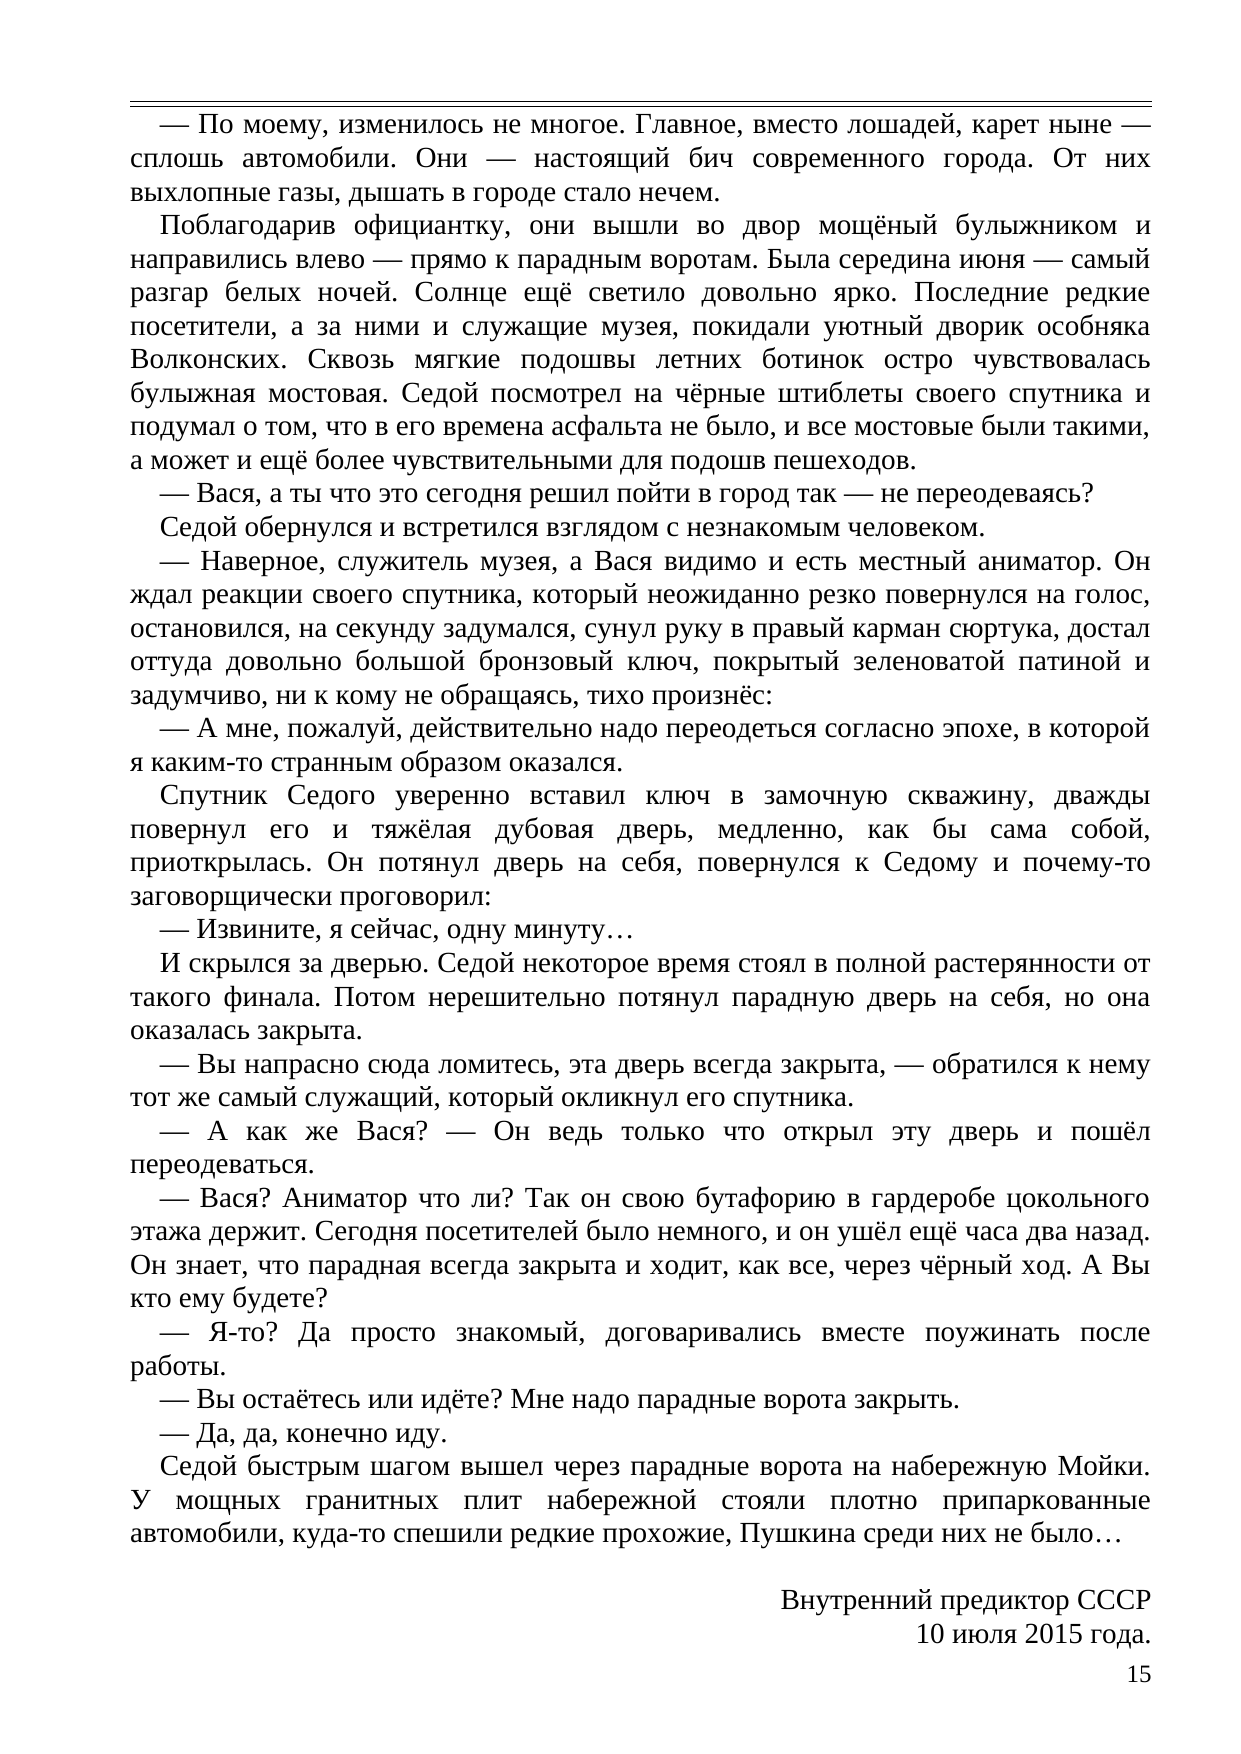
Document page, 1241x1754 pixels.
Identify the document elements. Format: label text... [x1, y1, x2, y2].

text И скрылся за дверью. Седой некоторое время стоял в полной растерянности от такого финала. Потом нерешительно потянул парадную дверь на себя, но она оказалась закрыта. [130, 945, 1152, 1046]
text — Вы напрасно сюда ломитесь, эта дверь всегда закрыта, — обратился к нему тот же самый служащий, который окликнул его спутника. [130, 1046, 1152, 1113]
text — По моему, изменилось не многое. Главное, вместо лошадей, карет ныне —сплошь автомобили. Они — настоящий бич современного города. От них выхлопные газы, дышать в городе стало нечем. [130, 107, 1152, 207]
text Седой быстрым шагом вышел через парадные ворота на набережную Мойки. У мощных гранитных плит набережной стояли плотно припаркованные автомобили, куда-то спешили редкие прохожие, Пушкина среди них не было… [130, 1448, 1152, 1549]
text — Вася, а ты что это сегодня решил пойти в город так — не переодеваясь? [130, 476, 1152, 509]
text Внутренний предиктор СССР [130, 1582, 1152, 1616]
text Поблагодарив официантку, они вышли во двор мощёный булыжником и направились влево — прямо к парадным воротам. Была середина июня — самый разгар белых ночей. Солнце ещё светило довольно ярко. Последние редкие посетители, а за ними и служащие музея, покидали уютный дворик особняка Волконских. Сквозь мягкие подошвы летних ботинок остро чувствовалась булыжная мостовая. Седой посмотрел на чёрные штиблеты своего спутника и подумал о том, что в его времена асфальта не было, и все мостовые были такими, а может и ещё более чувствительными для подошв пешеходов. [130, 207, 1152, 476]
text — Я-то? Да просто знакомый, договаривались вместе поужинать после работы. [130, 1314, 1152, 1381]
text Спутник Седого уверенно вставил ключ в замочную скважину, дважды повернул его и тяжёлая дубовая дверь, медленно, как бы сама собой, приоткрылась. Он потянул дверь на себя, повернулся к Седому и почему-то заговорщически проговорил: [130, 777, 1152, 912]
text — Вася? Аниматор что ли? Так он свою бутафорию в гардеробе цокольного этажа держит. Сегодня посетителей было немного, и он ушёл ещё часа два назад. Он знает, что парадная всегда закрыта и ходит, как все, через чёрный ход. А Вы кто ему будете? [130, 1180, 1152, 1314]
text Седой обернулся и встретился взглядом с незнакомым человеком. [130, 509, 1152, 543]
text 10 июля 2015 года. [130, 1616, 1152, 1649]
text — Наверное, служитель музея, а Вася видимо и есть местный аниматор. Он ждал реакции своего спутника, который неожиданно резко повернулся на голос, остановился, на секунду задумался, сунул руку в правый карман сюртука, достал оттуда довольно большой бронзовый ключ, покрытый зеленоватой патиной и задумчиво, ни к кому не обращаясь, тихо произнёс: [130, 543, 1152, 710]
text — А как же Вася? — Он ведь только что открыл эту дверь и пошёл переодеваться. [130, 1113, 1152, 1180]
text — Да, да, конечно иду. [130, 1415, 1152, 1448]
text — Вы остаётесь или идёте? Мне надо парадные ворота закрыть. [130, 1381, 1152, 1415]
text — Извините, я сейчас, одну минуту… [130, 912, 1152, 945]
text — А мне, пожалуй, действительно надо переодеться согласно эпохе, в которой я каким-то странным образом оказался. [130, 710, 1152, 777]
